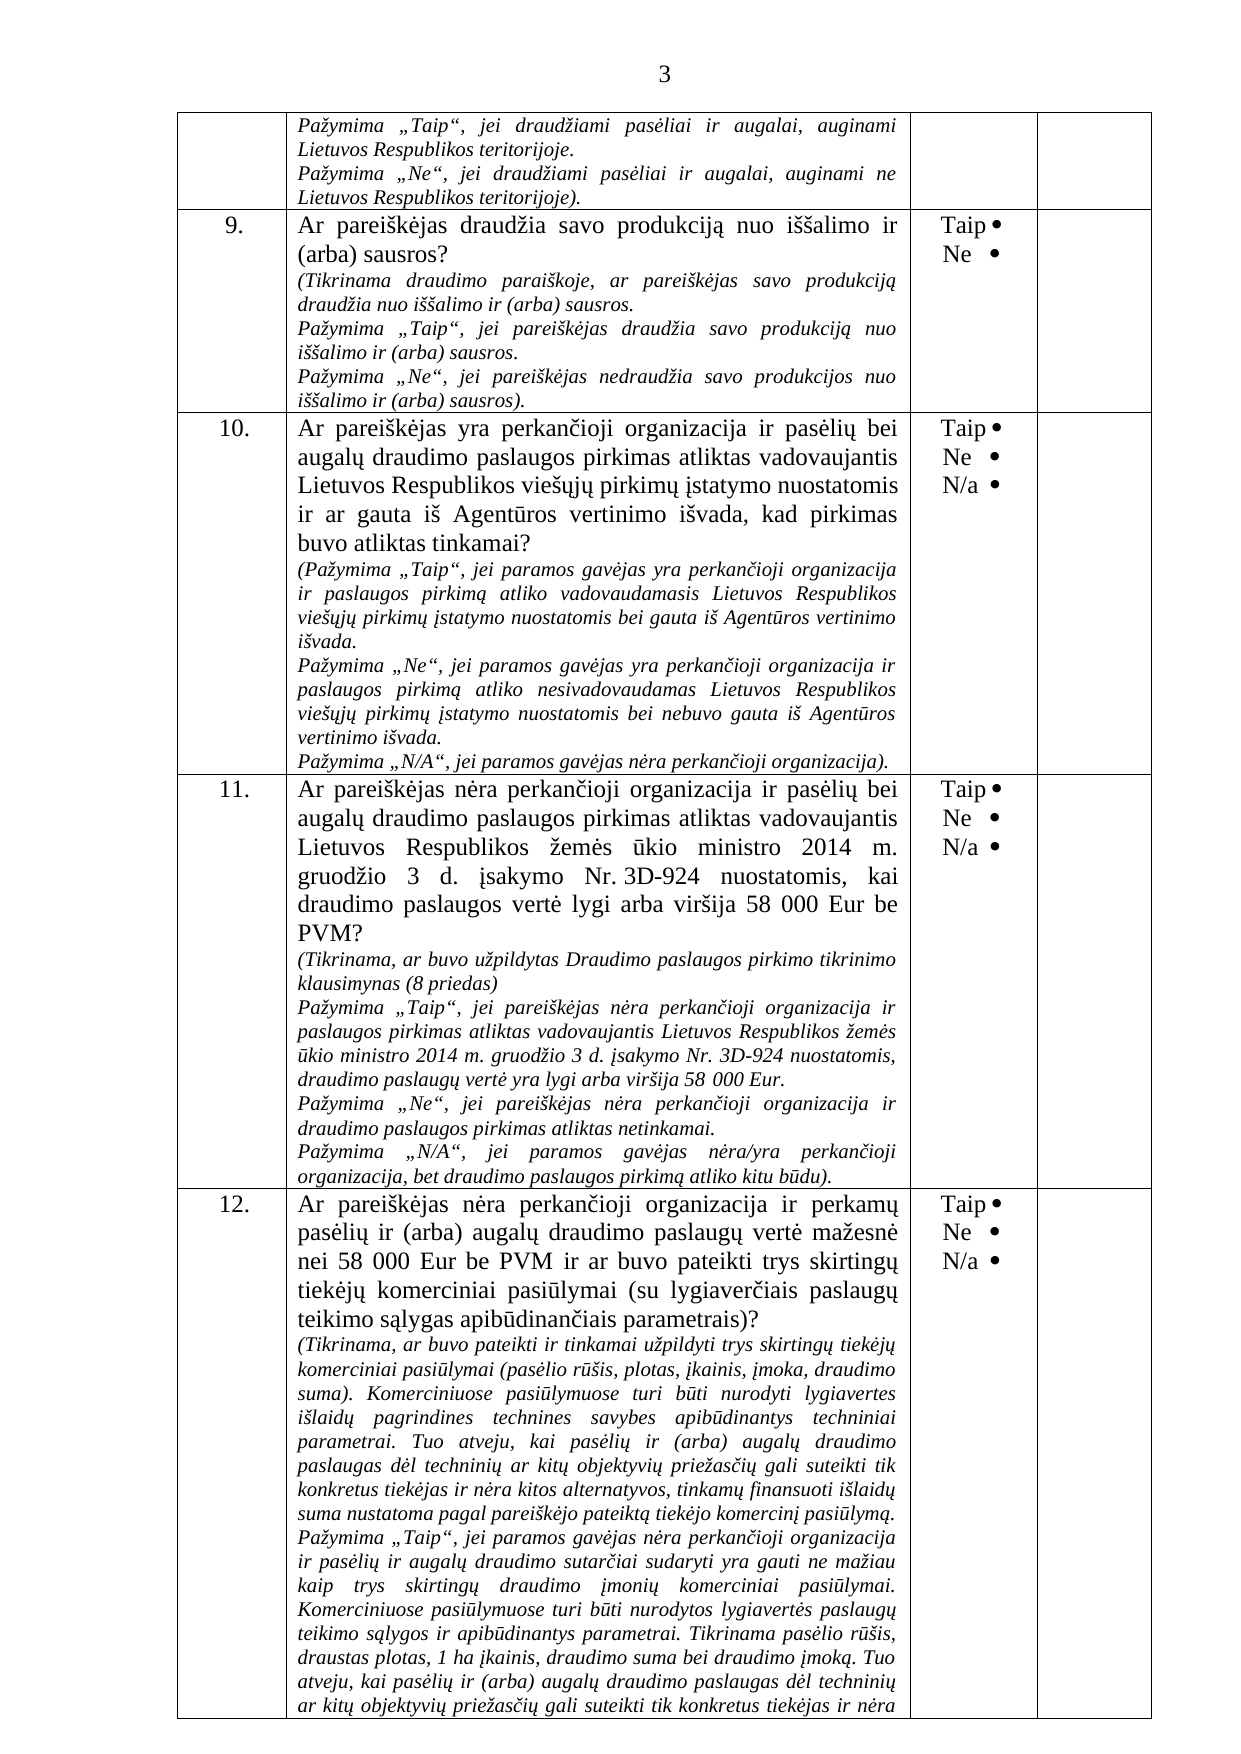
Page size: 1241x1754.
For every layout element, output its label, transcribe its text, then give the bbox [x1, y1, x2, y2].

table_cell 9. [178, 210, 286, 412]
table_cell [178, 113, 286, 209]
table_cell Ar pareiškėjas nėra perkančioji organizacija ir perkamų pasėlių ir (arba) augalų draudimo paslaugų vertė mažesnė nei 58 000 Eur be PVM ir ar buvo pateikti trys skirtingų tiekėjų komerciniai pasiūlymai (su lygiaverčiais paslaugų teikimo sąlygas apibūdinančiais parametrais)? (Tikrinama, ar buvo pateikti ir tinkamai užpildyti trys skirtingų tiekėjų komerciniai pasiūlymai (pasėlio rūšis, plotas, įkainis, įmoka, draudimo suma). Komerciniuose pasiūlymuose turi būti nurodyti lygiavertes išlaidų pagrindines technines savybes apibūdinantys techniniai parametrai. Tuo atveju, kai pasėlių ir (arba) augalų draudimo paslaugas dėl techninių ar kitų objektyvių priežasčių gali suteikti tik konkretus tiekėjas ir nėra kitos alternatyvos, tinkamų finansuoti išlaidų suma nustatoma pagal pareiškėjo pateiktą tiekėjo komercinį pasiūlymą. Pažymima „Taip“, jei paramos gavėjas nėra perkančioji organizacija ir pasėlių ir augalų draudimo sutarčiai sudaryti yra gauti ne mažiau kaip trys skirtingų draudimo įmonių komerciniai pasiūlymai. Komerciniuose pasiūlymuose turi būti nurodytos lygiavertės paslaugų teikimo sąlygos ir apibūdinantys parametrai. Tikrinama pasėlio rūšis, draustas plotas, 1 ha įkainis, draudimo suma bei draudimo įmoką. Tuo atveju, kai pasėlių ir (arba) augalų draudimo paslaugas dėl techninių ar kitų objektyvių priežasčių gali suteikti tik konkretus tiekėjas ir nėra [287, 1189, 910, 1717]
table_cell Ar pareiškėjas draudžia savo produkciją nuo iššalimo ir (arba) sausros? (Tikrinama draudimo paraiškoje, ar pareiškėjas savo produkciją draudžia nuo iššalimo ir (arba) sausros. Pažymima „Taip“, jei pareiškėjas draudžia savo produkciją nuo iššalimo ir (arba) sausros. Pažymima „Ne“, jei pareiškėjas nedraudžia savo produkcijos nuo iššalimo ir (arba) sausros). [287, 210, 910, 412]
table_cell [1038, 1189, 1151, 1717]
table_cell Taip  Ne  N/a  [911, 775, 1037, 1188]
table_cell 12. [178, 1189, 286, 1717]
table_cell [1038, 775, 1151, 1188]
table_cell Ar pareiškėjas yra perkančioji organizacija ir pasėlių bei augalų draudimo paslaugos pirkimas atliktas vadovaujantis Lietuvos Respublikos viešųjų pirkimų įstatymo nuostatomis ir ar gauta iš Agentūros vertinimo išvada, kad pirkimas buvo atliktas tinkamai? (Pažymima „Taip“, jei paramos gavėjas yra perkančioji organizacija ir paslaugos pirkimą atliko vadovaudamasis Lietuvos Respublikos viešųjų pirkimų įstatymo nuostatomis bei gauta iš Agentūros vertinimo išvada. Pažymima „Ne“, jei paramos gavėjas yra perkančioji organizacija ir paslaugos pirkimą atliko nesivadovaudamas Lietuvos Respublikos viešųjų pirkimų įstatymo nuostatomis bei nebuvo gauta iš Agentūros vertinimo išvada. Pažymima „N/A“, jei paramos gavėjas nėra perkančioji organizacija). [287, 413, 910, 773]
table_cell Taip  Ne  N/a  [911, 413, 1037, 773]
table_cell [1038, 113, 1151, 209]
table_cell Taip  Ne  N/a  [911, 1189, 1037, 1717]
table_cell [1038, 210, 1151, 412]
table_cell [911, 113, 1037, 209]
table_cell 10. [178, 413, 286, 773]
table_cell [1038, 413, 1151, 773]
table_cell Pažymima „Taip“, jei draudžiami pasėliai ir augalai, auginami Lietuvos Respublikos teritorijoje. Pažymima „Ne“, jei draudžiami pasėliai ir augalai, auginami ne Lietuvos Respublikos teritorijoje). [287, 113, 910, 209]
table_cell Ar pareiškėjas nėra perkančioji organizacija ir pasėlių bei augalų draudimo paslaugos pirkimas atliktas vadovaujantis Lietuvos Respublikos žemės ūkio ministro 2014 m. gruodžio 3 d. įsakymo Nr. 3D-924 nuostatomis, kai draudimo paslaugos vertė lygi arba viršija 58 000 Eur be PVM? (Tikrinama, ar buvo užpildytas Draudimo paslaugos pirkimo tikrinimo klausimynas (8 priedas) Pažymima „Taip“, jei pareiškėjas nėra perkančioji organizacija ir paslaugos pirkimas atliktas vadovaujantis Lietuvos Respublikos žemės ūkio ministro 2014 m. gruodžio 3 d. įsakymo Nr. 3D-924 nuostatomis, draudimo paslaugų vertė yra lygi arba viršija 58 000 Eur. Pažymima „Ne“, jei pareiškėjas nėra perkančioji organizacija ir draudimo paslaugos pirkimas atliktas netinkamai. Pažymima „N/A“, jei paramos gavėjas nėra/yra perkančioji organizacija, bet draudimo paslaugos pirkimą atliko kitu būdu). [287, 775, 910, 1188]
table_cell 11. [178, 775, 286, 1188]
table_cell Taip  Ne  [911, 210, 1037, 412]
